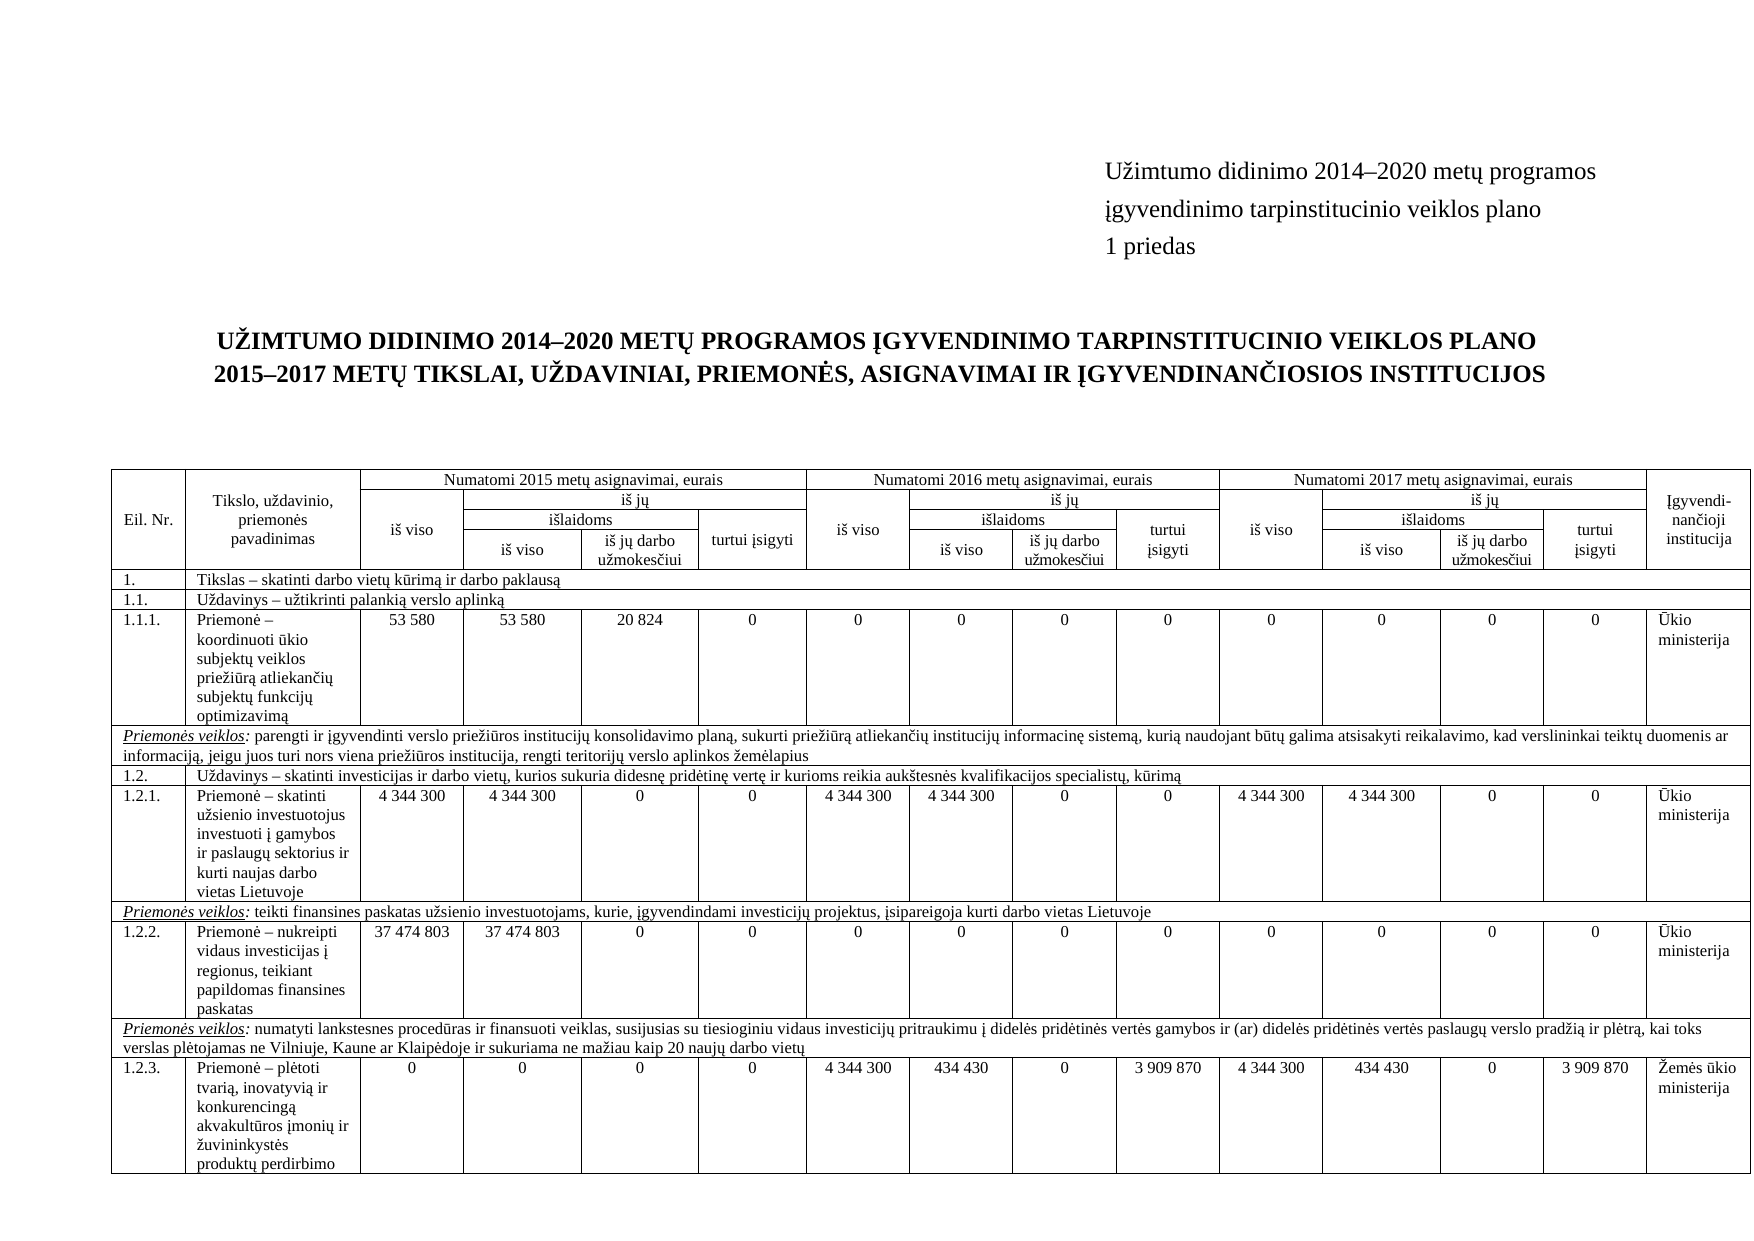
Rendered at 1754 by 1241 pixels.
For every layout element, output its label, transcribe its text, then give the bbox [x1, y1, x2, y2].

table_header Eil. Nr. [112, 470, 185, 569]
table_cell iš jų darbo užmokesčiui [582, 530, 698, 569]
table_cell išlaidoms [464, 510, 698, 529]
table_cell 0 [1441, 610, 1543, 725]
table_cell 37 474 803 [361, 922, 463, 1018]
table_cell 0 [1117, 922, 1219, 1018]
table_cell Priemonės veiklos: teikti finansines paskatas užsienio investuotojams, kurie, įgyvendindami investicijų projektus, įsipareigoja kurti darbo vietas Lietuvoje [112, 902, 1750, 921]
table_cell 4 344 300 [1323, 786, 1440, 901]
table_cell iš jų darbo užmokesčiui [1013, 530, 1116, 569]
table_cell 0 [1013, 786, 1116, 901]
table_cell Ūkio ministerija [1647, 610, 1750, 725]
table_cell 0 [582, 786, 698, 901]
table_cell 1.2.2. [112, 922, 185, 1018]
table_cell 4 344 300 [910, 786, 1012, 901]
table_cell 0 [1117, 786, 1219, 901]
table_cell turtui įsigyti [1117, 510, 1219, 569]
table_cell Uždavinys – skatinti investicijas ir darbo vietų, kurios sukuria didesnę pridėtinę vertę ir kurioms reikia aukštesnės kvalifikacijos specialistų, kūrimą [186, 766, 1750, 785]
table_cell 0 [582, 1058, 698, 1173]
table_cell 4 344 300 [807, 1058, 909, 1173]
table_cell 0 [1013, 922, 1116, 1018]
table_cell 4 344 300 [464, 786, 581, 901]
table_cell 0 [1441, 922, 1543, 1018]
table_cell 1.1.1. [112, 610, 185, 725]
table_cell 1. [112, 570, 185, 589]
table_cell 0 [1544, 610, 1646, 725]
table_cell iš jų [1323, 490, 1646, 509]
table_cell 0 [1323, 922, 1440, 1018]
table_header Įgyvendi-nančioji institucija [1647, 470, 1750, 569]
table_cell iš jų darbo užmokesčiui [1441, 530, 1543, 569]
table_cell 0 [1441, 1058, 1543, 1173]
table_cell 0 [1117, 610, 1219, 725]
table_cell iš viso [910, 530, 1012, 569]
table_cell iš viso [807, 490, 909, 569]
table_cell 0 [699, 610, 806, 725]
table_cell 37 474 803 [464, 922, 581, 1018]
table_cell Žemės ūkio ministerija [1647, 1058, 1750, 1173]
table_cell 4 344 300 [1220, 786, 1322, 901]
table_cell Priemonė – plėtoti tvarią, inovatyvią ir konkurencingą akvakultūros įmonių ir žuvininkystės produktų perdirbimo [186, 1058, 360, 1173]
table_cell iš jų [464, 490, 806, 509]
table_cell Priemonė – nukreipti vidaus investicijas į regionus, teikiant papildomas finansines paskatas [186, 922, 360, 1018]
table_cell 0 [910, 610, 1012, 725]
table_cell 0 [1323, 610, 1440, 725]
table_cell 53 580 [464, 610, 581, 725]
table_cell iš viso [361, 490, 463, 569]
table_cell 1.2.1. [112, 786, 185, 901]
table_cell išlaidoms [1323, 510, 1543, 529]
table_cell 3 909 870 [1544, 1058, 1646, 1173]
table_cell 0 [699, 786, 806, 901]
table_cell 0 [1544, 786, 1646, 901]
table_cell 1.2. [112, 766, 185, 785]
table_header Tikslo, uždavinio, priemonės pavadinimas [186, 470, 360, 569]
table_cell iš viso [1323, 530, 1440, 569]
table_cell 0 [361, 1058, 463, 1173]
table_cell 0 [699, 1058, 806, 1173]
table_cell Priemonės veiklos: numatyti lankstesnes procedūras ir finansuoti veiklas, susijusias su tiesioginiu vidaus investicijų pritraukimu į didelės pridėtinės vertės gamybos ir (ar) didelės pridėtinės vertės paslaugų verslo pradžią ir plėtrą, kai toks verslas plėtojamas ne Vilniuje, Kaune ar Klaipėdoje ir sukuriama ne mažiau kaip 20 naujų darbo vietų [112, 1019, 1750, 1057]
table_cell 4 344 300 [1220, 1058, 1322, 1173]
table_cell 0 [1013, 1058, 1116, 1173]
table_header Numatomi 2015 metų asignavimai, eurais [361, 470, 806, 489]
table_cell 0 [1544, 922, 1646, 1018]
table_cell Priemonė – skatinti užsienio investuotojus investuoti į gamybos ir paslaugų sektorius ir kurti naujas darbo vietas Lietuvoje [186, 786, 360, 901]
table_cell 3 909 870 [1117, 1058, 1219, 1173]
table_cell 1.1. [112, 590, 185, 609]
table_cell 0 [582, 922, 698, 1018]
table_cell turtui įsigyti [699, 510, 806, 569]
text Užimtumo didinimo 2014–2020 metų programos įgyvendinimo tarpinstitucinio veiklos plano [1104, 148, 1659, 223]
table_cell 0 [1441, 786, 1543, 901]
table_cell Ūkio ministerija [1647, 786, 1750, 901]
table_cell 0 [1013, 610, 1116, 725]
table_cell 0 [1220, 922, 1322, 1018]
table_cell 4 344 300 [361, 786, 463, 901]
table_cell 434 430 [910, 1058, 1012, 1173]
text UŽIMTUMO DIDINIMO 2014–2020 METŲ PROGRAMOS ĮGYVENDINIMO TARPINSTITUCINIO VEIKLOS plano 2015–2017 metų tikslai, uždaviniai, priemonės, asignavimai ir įgyvendinančiosIOS institucijos [100, 326, 1659, 388]
table_cell 434 430 [1323, 1058, 1440, 1173]
table_cell išlaidoms [910, 510, 1116, 529]
text 1 priedas [1104, 223, 1659, 260]
table_cell 1.2.3. [112, 1058, 185, 1173]
table_cell Ūkio ministerija [1647, 922, 1750, 1018]
table_cell Priemonės veiklos: parengti ir įgyvendinti verslo priežiūros institucijų konsolidavimo planą, sukurti priežiūrą atliekančių institucijų informacinę sistemą, kurią naudojant būtų galima atsisakyti reikalavimo, kad verslininkai teiktų duomenis ar informaciją, jeigu juos turi nors viena priežiūros institucija, rengti teritorijų verslo aplinkos žemėlapius [112, 726, 1750, 764]
table_cell 0 [807, 610, 909, 725]
table_cell 0 [910, 922, 1012, 1018]
table_cell Tikslas – skatinti darbo vietų kūrimą ir darbo paklausą [186, 570, 1750, 589]
table_cell iš viso [464, 530, 581, 569]
table_cell 20 824 [582, 610, 698, 725]
table_cell turtui įsigyti [1544, 510, 1646, 569]
table_cell 53 580 [361, 610, 463, 725]
table_header Numatomi 2016 metų asignavimai, eurais [807, 470, 1219, 489]
table_cell Priemonė – koordinuoti ūkio subjektų veiklos priežiūrą atliekančių subjektų funkcijų optimizavimą [186, 610, 360, 725]
table_cell 0 [807, 922, 909, 1018]
table_cell iš jų [910, 490, 1219, 509]
table_cell 0 [464, 1058, 581, 1173]
table_cell iš viso [1220, 490, 1322, 569]
table_cell 4 344 300 [807, 786, 909, 901]
table_cell 0 [699, 922, 806, 1018]
table_cell 0 [1220, 610, 1322, 725]
table_header Numatomi 2017 metų asignavimai, eurais [1220, 470, 1646, 489]
table_cell Uždavinys – užtikrinti palankią verslo aplinką [186, 590, 1750, 609]
